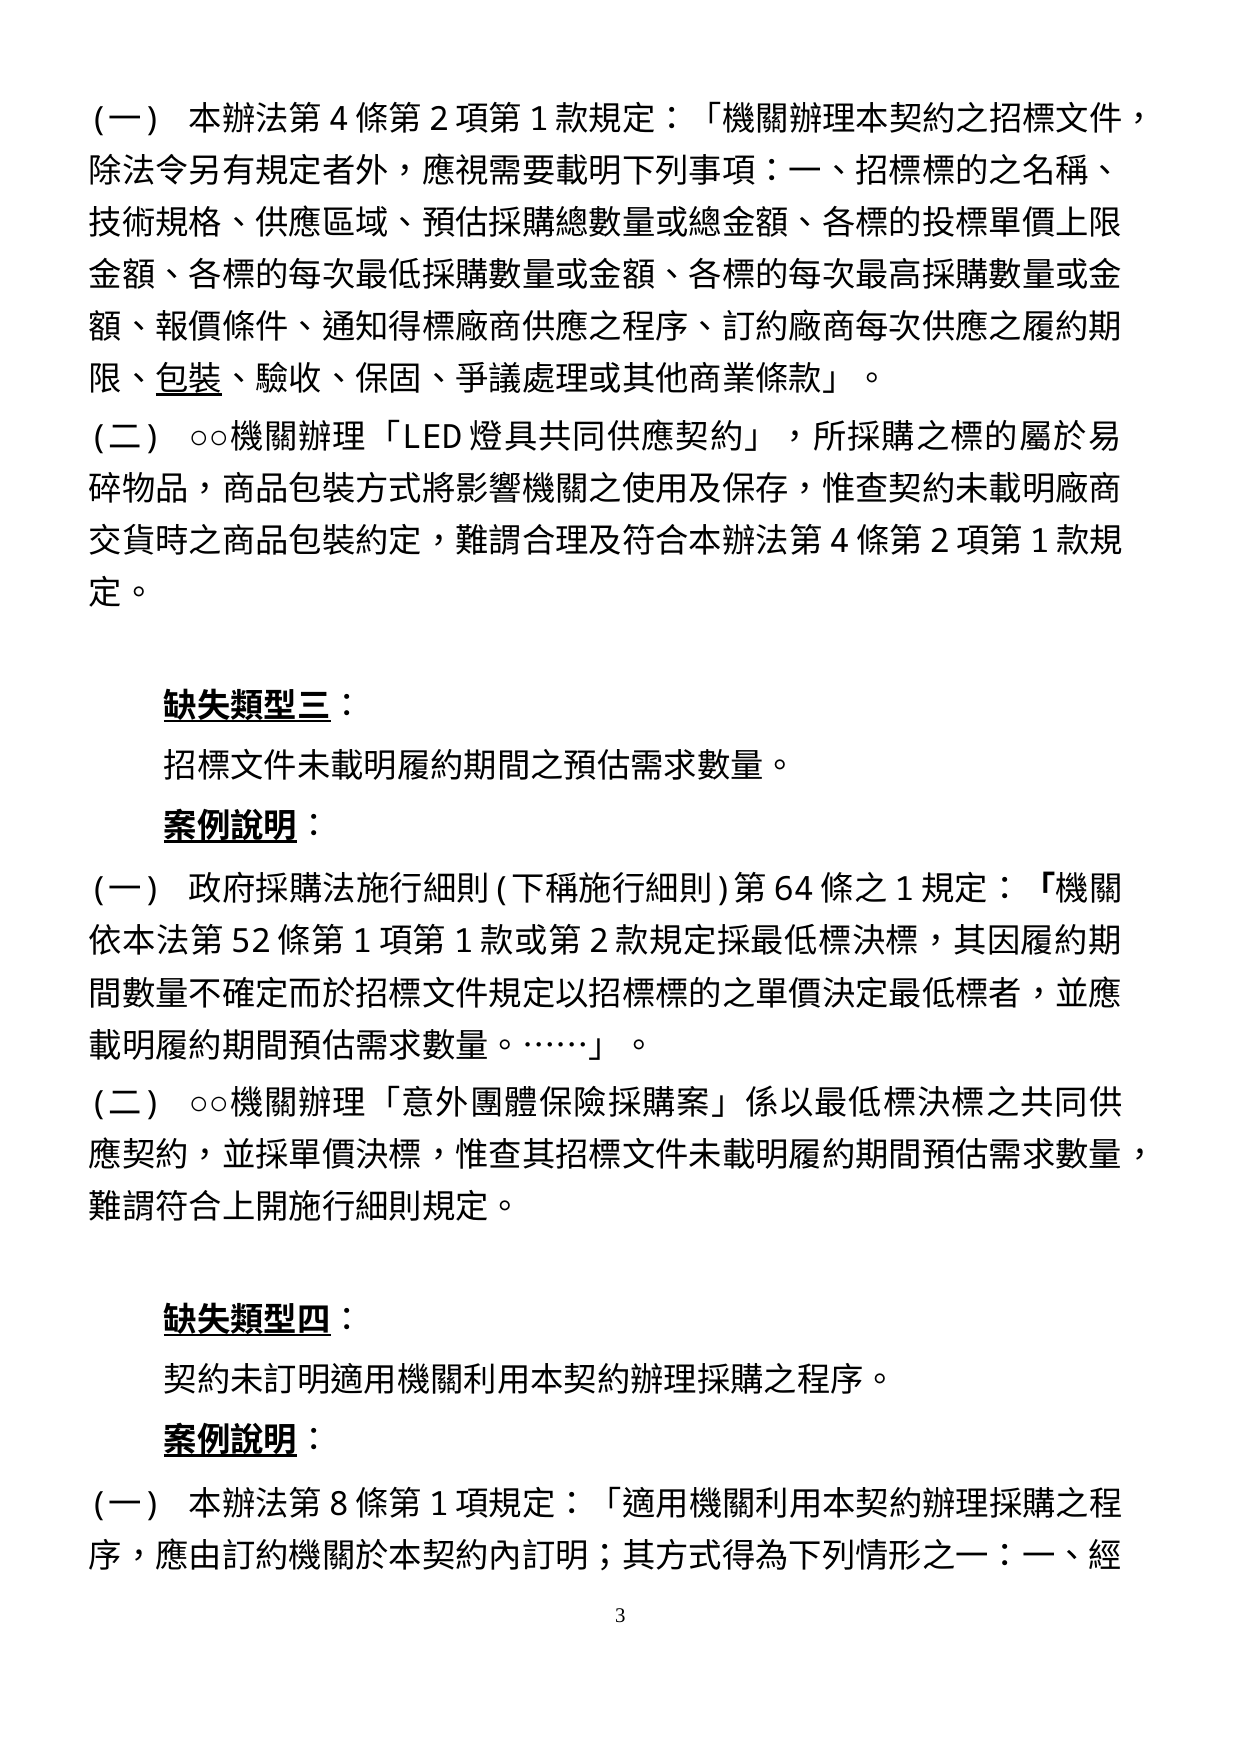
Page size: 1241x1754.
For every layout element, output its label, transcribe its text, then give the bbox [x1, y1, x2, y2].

list 政府採購法施行細則(下稱施行細則)第64條之1規定：「機關依本法第52條第1項第1款或第2款規定採最低標決標，其因履約期間數量不確定而於招標文件規定以招標標的之單價決定最低標者，並應載明履約期間預估需求數量。……」。 [89, 859, 1123, 1067]
list 本辦法第4條第2項第1款規定：「機關辦理本契約之招標文件，除法令另有規定者外，應視需要載明下列事項：一、招標標的之名稱、技術規格、供應區域、預估採購總數量或總金額、各標的投標單價上限金額、各標的每次最低採購數量或金額、各標的每次最高採購數量或金額、報價條件、通知得標廠商供應之程序、訂約廠商每次供應之履約期限、包裝、驗收、保固、爭議處理或其他商業條款」。 [89, 89, 1123, 401]
subtitle 缺失類型四： [164, 1293, 1123, 1341]
subtitle 招標文件未載明履約期間之預估需求數量。 [164, 739, 1123, 787]
subtitle 契約未訂明適用機關利用本契約辦理採購之程序。 [164, 1353, 1123, 1401]
subtitle 案例說明： [164, 1413, 1123, 1461]
list ○○機關辦理「LED燈具共同供應契約」，所採購之標的屬於易碎物品，商品包裝方式將影響機關之使用及保存，惟查契約未載明廠商交貨時之商品包裝約定，難謂合理及符合本辦法第4條第2項第1款規定。 [89, 407, 1123, 615]
list ○○機關辦理「意外團體保險採購案」係以最低標決標之共同供應契約，並採單價決標，惟查其招標文件未載明履約期間預估需求數量，難謂符合上開施行細則規定。 [89, 1073, 1123, 1229]
list 本辦法第8條第1項規定：「適用機關利用本契約辦理採購之程序，應由訂約機關於本契約內訂明；其方式得為下列情形之一：一、經 [89, 1473, 1123, 1577]
subtitle 案例說明： [164, 799, 1123, 847]
subtitle 缺失類型三： [164, 678, 1123, 727]
